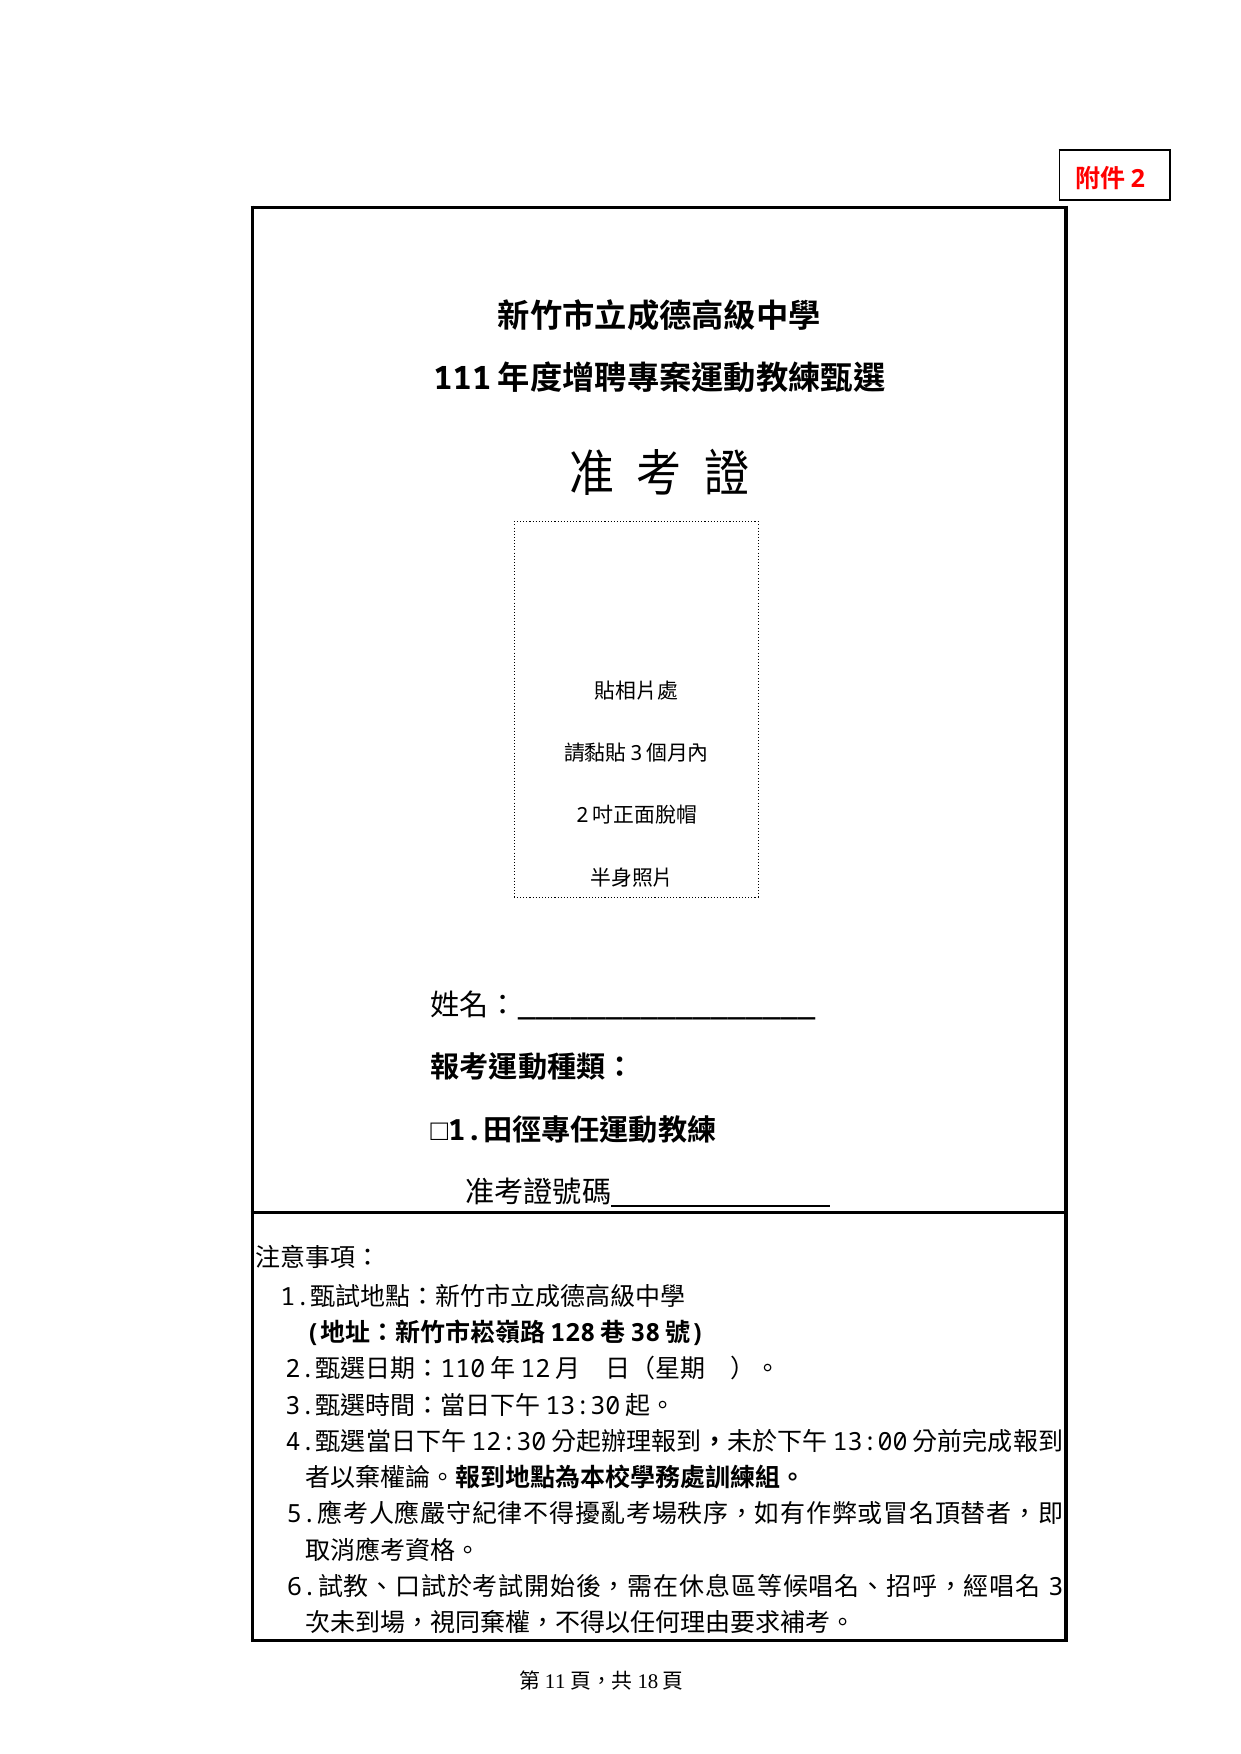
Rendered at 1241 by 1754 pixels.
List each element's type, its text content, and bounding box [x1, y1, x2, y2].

table_cell 注意事項： 1.甄試地點：新竹市立成德高級中學 (地址：新竹市崧嶺路128巷38號) 2.甄選日期：110年12月 日（星期 ）。 3.甄選時間：當日下午13:30起。 4.甄選當日下午12:30分起辦理報到，未於下午13:00分前完成報到者以棄權論。報到地點為本校學務處訓練組。 5.應考人應嚴守紀律不得擾亂考場秩序，如有作弊或冒名頂替者，即取消應考資格。 6.試教、口試於考試開始後，需在休息區等候唱名、招呼，經唱名3次未到場，視同棄權，不得以任何理由要求補考。 7.未完成考試之考生，不得提早離場。若強行離場，不服糾正者，該科考試不予計分。 8.教具自備，不得在場內向他人借用。 9.非應試用品（含發聲設備、行動電話、呼叫器、PDA等通訊器材請關機或拔掉電池）、參考書籍、紙張及個人物品一律放在教室前、後方地上，不得隨身攜帶。若經監試人員發現，則扣該科分數6分。 10.遇天然災害為人力所不能抗拒而需延期時，請依本校公告日期另行應 試，本校不另行通知，如有疑問請來電查詢或自行上網查詢。 查詢電話：03-5258748#303 11.有關違反考試規則處理方式，悉依有關辦理。 12.如遇空襲警報、地震，應遵照監試人員指示，迅速疏散避難。 [254, 1214, 1064, 1639]
table_header 新竹市立成德高級中學 111年度增聘專案運動教練甄選 准 考 證 姓名：_________________ 報考運動種類： □1.田徑專任運動教練 准考證號碼 [1060, 151, 1169, 199]
table_header 貼相片處 請黏貼3個月內 2吋正面脫帽 半身照片 [514, 521, 758, 897]
table_header 新竹市立成德高級中學 111年度增聘專案運動教練甄選 准 考 證 姓名：_________________ 報考運動種類： □1.田徑專任運動教練 准考證號碼 [254, 209, 1064, 1211]
